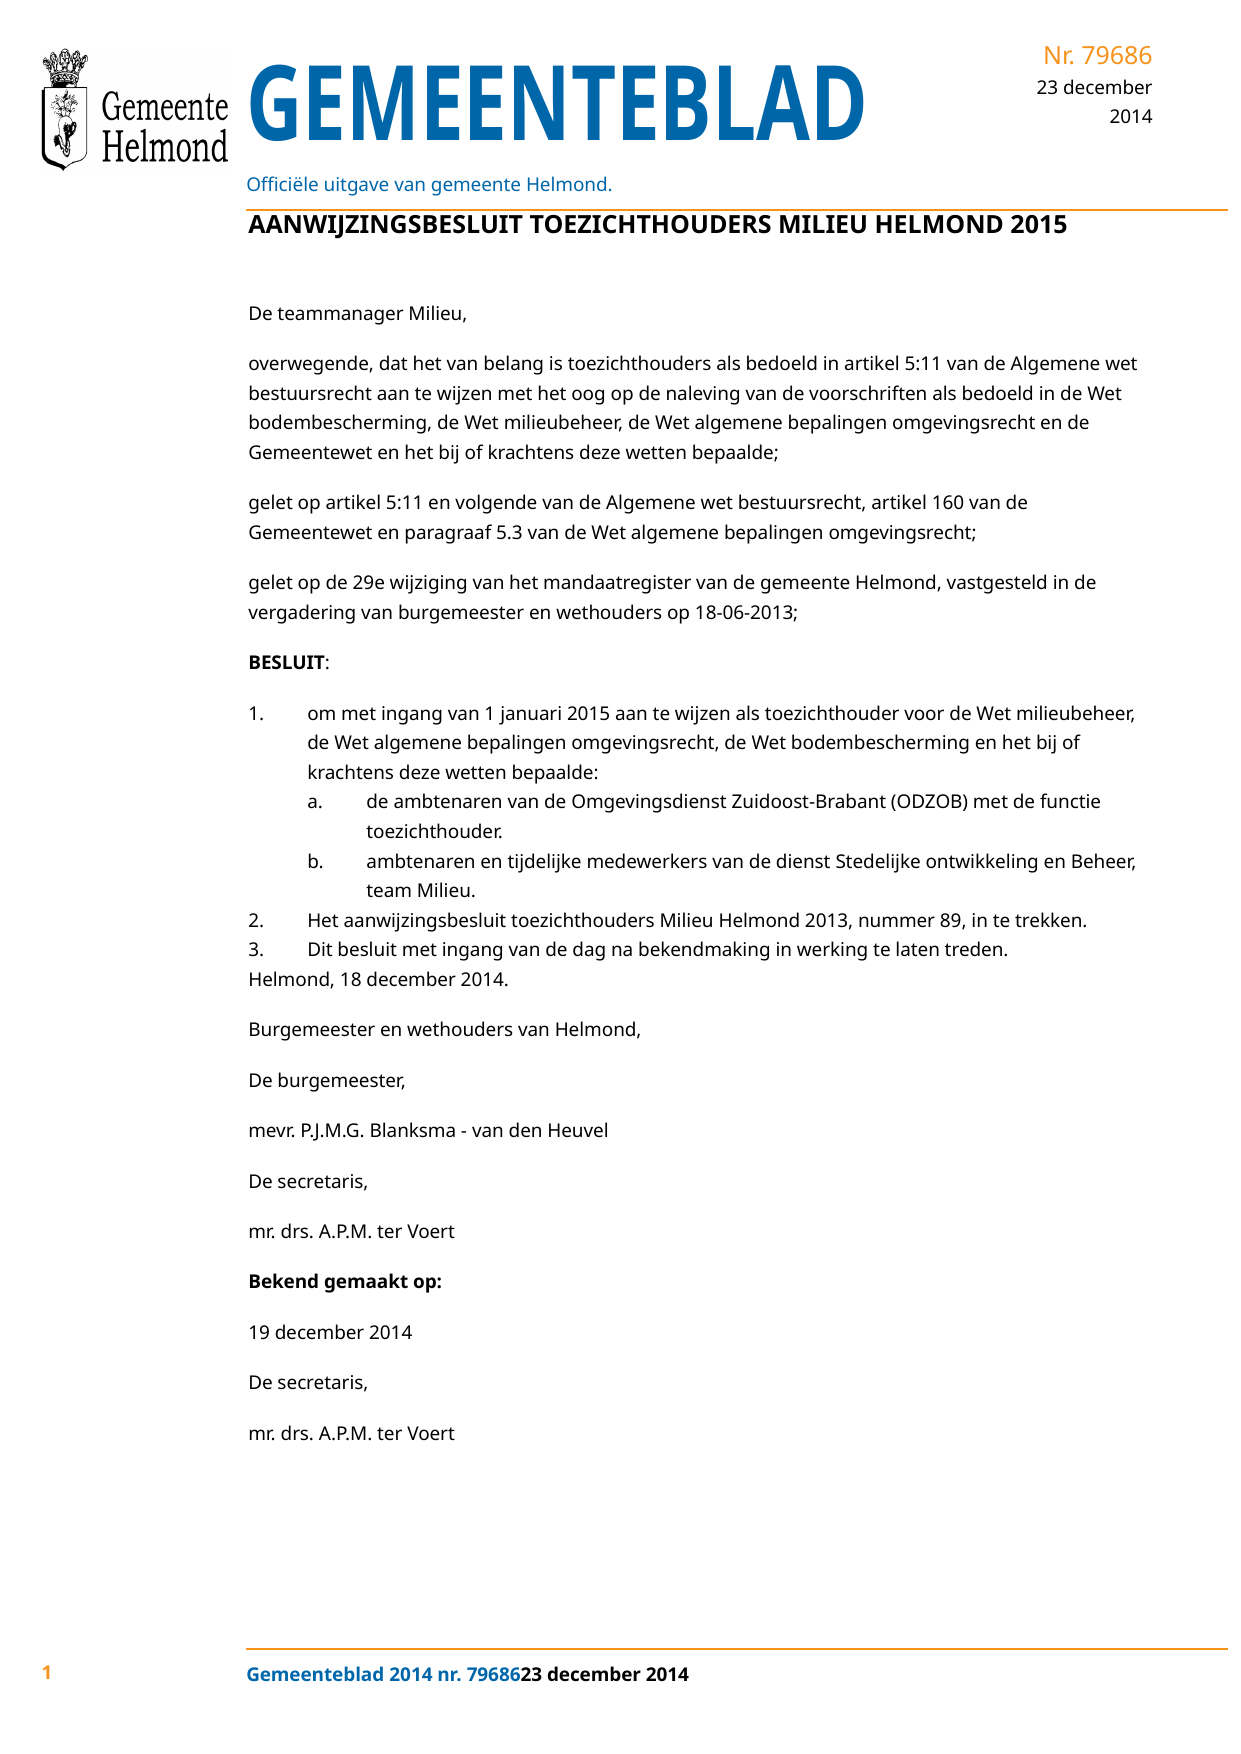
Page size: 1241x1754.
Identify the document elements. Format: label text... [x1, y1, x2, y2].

list om met ingang van 1 januari 2015 aan te wijzen als toezichthouder voor de Wet milieubeheer, de Wet algemene bepalingen omgevingsrecht, de Wet bodembescherming en het bij of krachtens deze wetten bepaalde: [248, 700, 1152, 785]
text mevr. P.J.M.G. Blanksma - van den Heuvel [248, 1117, 1152, 1143]
picture [41, 47, 231, 172]
list de ambtenaren van de Omgevingsdienst Zuidoost-Brabant (ODZOB) met de functie toezichthouder. [307, 789, 1152, 844]
text De burgemeester, [248, 1067, 1152, 1093]
text Burgemeester en wethouders van Helmond, [248, 1017, 1152, 1042]
text 19 december 2014 [248, 1319, 1152, 1345]
text gelet op de 29e wijziging van het mandaatregister van de gemeente Helmond, vastgesteld in de vergadering van burgemeester en wethouders op 18-06-2013; [248, 569, 1152, 625]
text Bekend gemaakt op: [248, 1269, 1152, 1294]
text De secretaris, [248, 1369, 1152, 1395]
list ambtenaren en tijdelijke medewerkers van de dienst Stedelijke ontwikkeling en Beheer, team Milieu. [307, 848, 1152, 903]
text AANWIJZINGSBESLUIT TOEZICHTHOUDERS MILIEU HELMOND 2015 [248, 211, 1152, 241]
text De teammanager Milieu, [248, 300, 1152, 326]
text gelet op artikel 5:11 en volgende van de Algemene wet bestuursrecht, artikel 160 van de Gemeentewet en paragraaf 5.3 van de Wet algemene bepalingen omgevingsrecht; [248, 489, 1152, 545]
list Het aanwijzingsbesluit toezichthouders Milieu Helmond 2013, nummer 89, in te trekken. [248, 907, 1152, 933]
text overwegende, dat het van belang is toezichthouders als bedoeld in artikel 5:11 van de Algemene wet bestuursrecht aan te wijzen met het oog op de naleving van de voorschriften als bedoeld in de Wet bodembescherming, de Wet milieubeheer, de Wet algemene bepalingen omgevingsrecht en de Gemeentewet en het bij of krachtens deze wetten bepaalde; [248, 350, 1152, 465]
text mr. drs. A.P.M. ter Voert [248, 1420, 1152, 1446]
text Helmond, 18 december 2014. [248, 966, 1152, 992]
text mr. drs. A.P.M. ter Voert [248, 1218, 1152, 1244]
text BESLUIT: [248, 649, 1152, 675]
text De secretaris, [248, 1168, 1152, 1193]
list Dit besluit met ingang van de dag na bekendmaking in werking te laten treden. [248, 937, 1152, 962]
